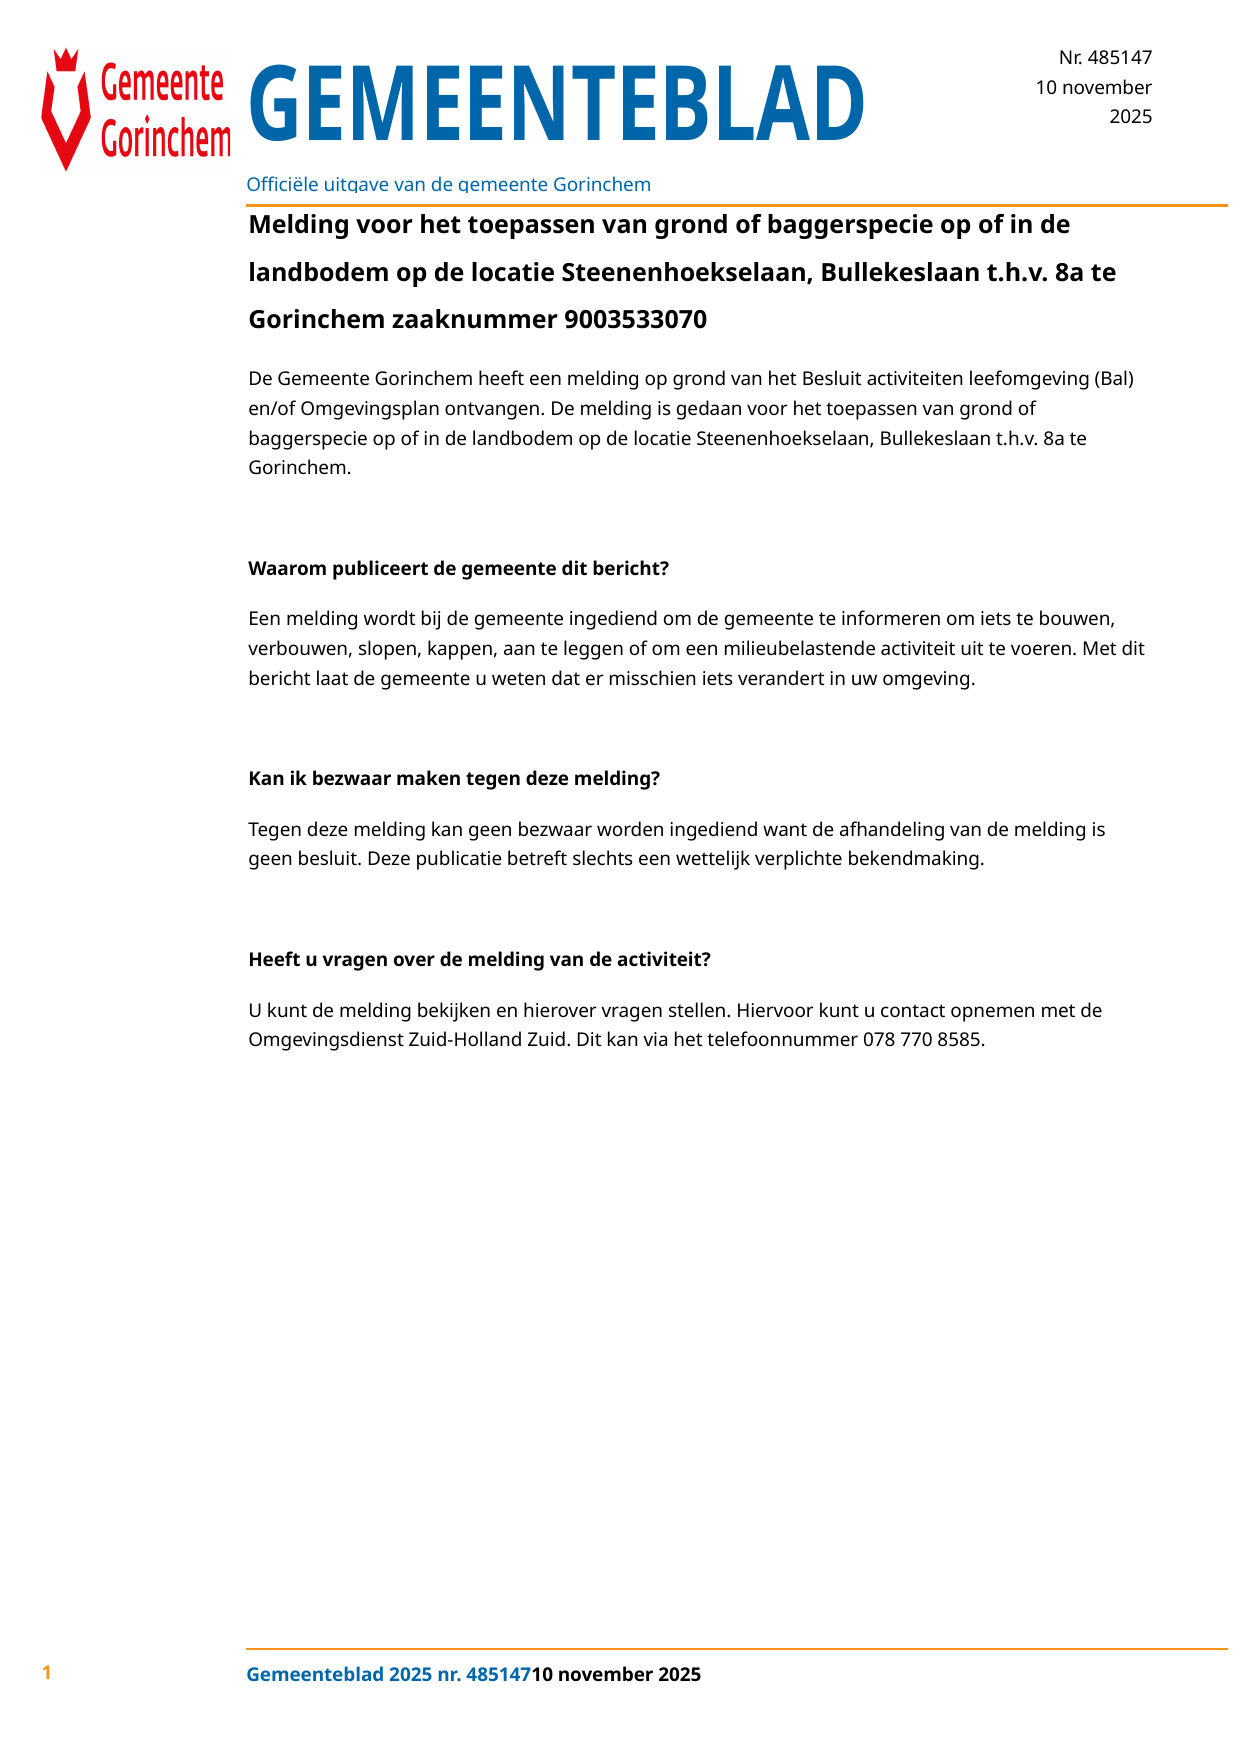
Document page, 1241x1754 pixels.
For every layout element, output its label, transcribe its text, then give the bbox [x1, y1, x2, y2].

text Tegen deze melding kan geen bezwaar worden ingediend want de afhandeling van de melding is geen besluit. Deze publicatie betreft slechts een wettelijk verplichte bekendmaking. [248, 816, 1152, 871]
text Melding voor het toepassen van grond of baggerspecie op of in de landbodem op de locatie Steenenhoekselaan, Bullekeslaan t.h.v. 8a te Gorinchem zaaknummer 9003533070 [248, 207, 1152, 336]
text Waarom publiceert de gemeente dit bericht? [248, 555, 1152, 581]
text De Gemeente Gorinchem heeft een melding op grond van het Besluit activiteiten leefomgeving (Bal) en/of Omgevingsplan ontvangen. De melding is gedaan voor het toepassen van grond of baggerspecie op of in de landbodem op de locatie Steenenhoekselaan, Bullekeslaan t.h.v. 8a te Gorinchem. [248, 366, 1152, 480]
text Heeft u vragen over de melding van de activiteit? [248, 946, 1152, 972]
text U kunt de melding bekijken en hierover vragen stellen. Hiervoor kunt u contact opnemen met de Omgevingsdienst Zuid-Holland Zuid. Dit kan via het telefoonnummer 078 770 8585. [248, 997, 1152, 1052]
text Een melding wordt bij de gemeente ingediend om de gemeente te informeren om iets te bouwen, verbouwen, slopen, kappen, aan te leggen of om een milieubelastende activiteit uit te voeren. Met dit bericht laat de gemeente u weten dat er misschien iets verandert in uw omgeving. [248, 606, 1152, 690]
text Kan ik bezwaar maken tegen deze melding? [248, 766, 1152, 791]
picture [41, 47, 231, 172]
